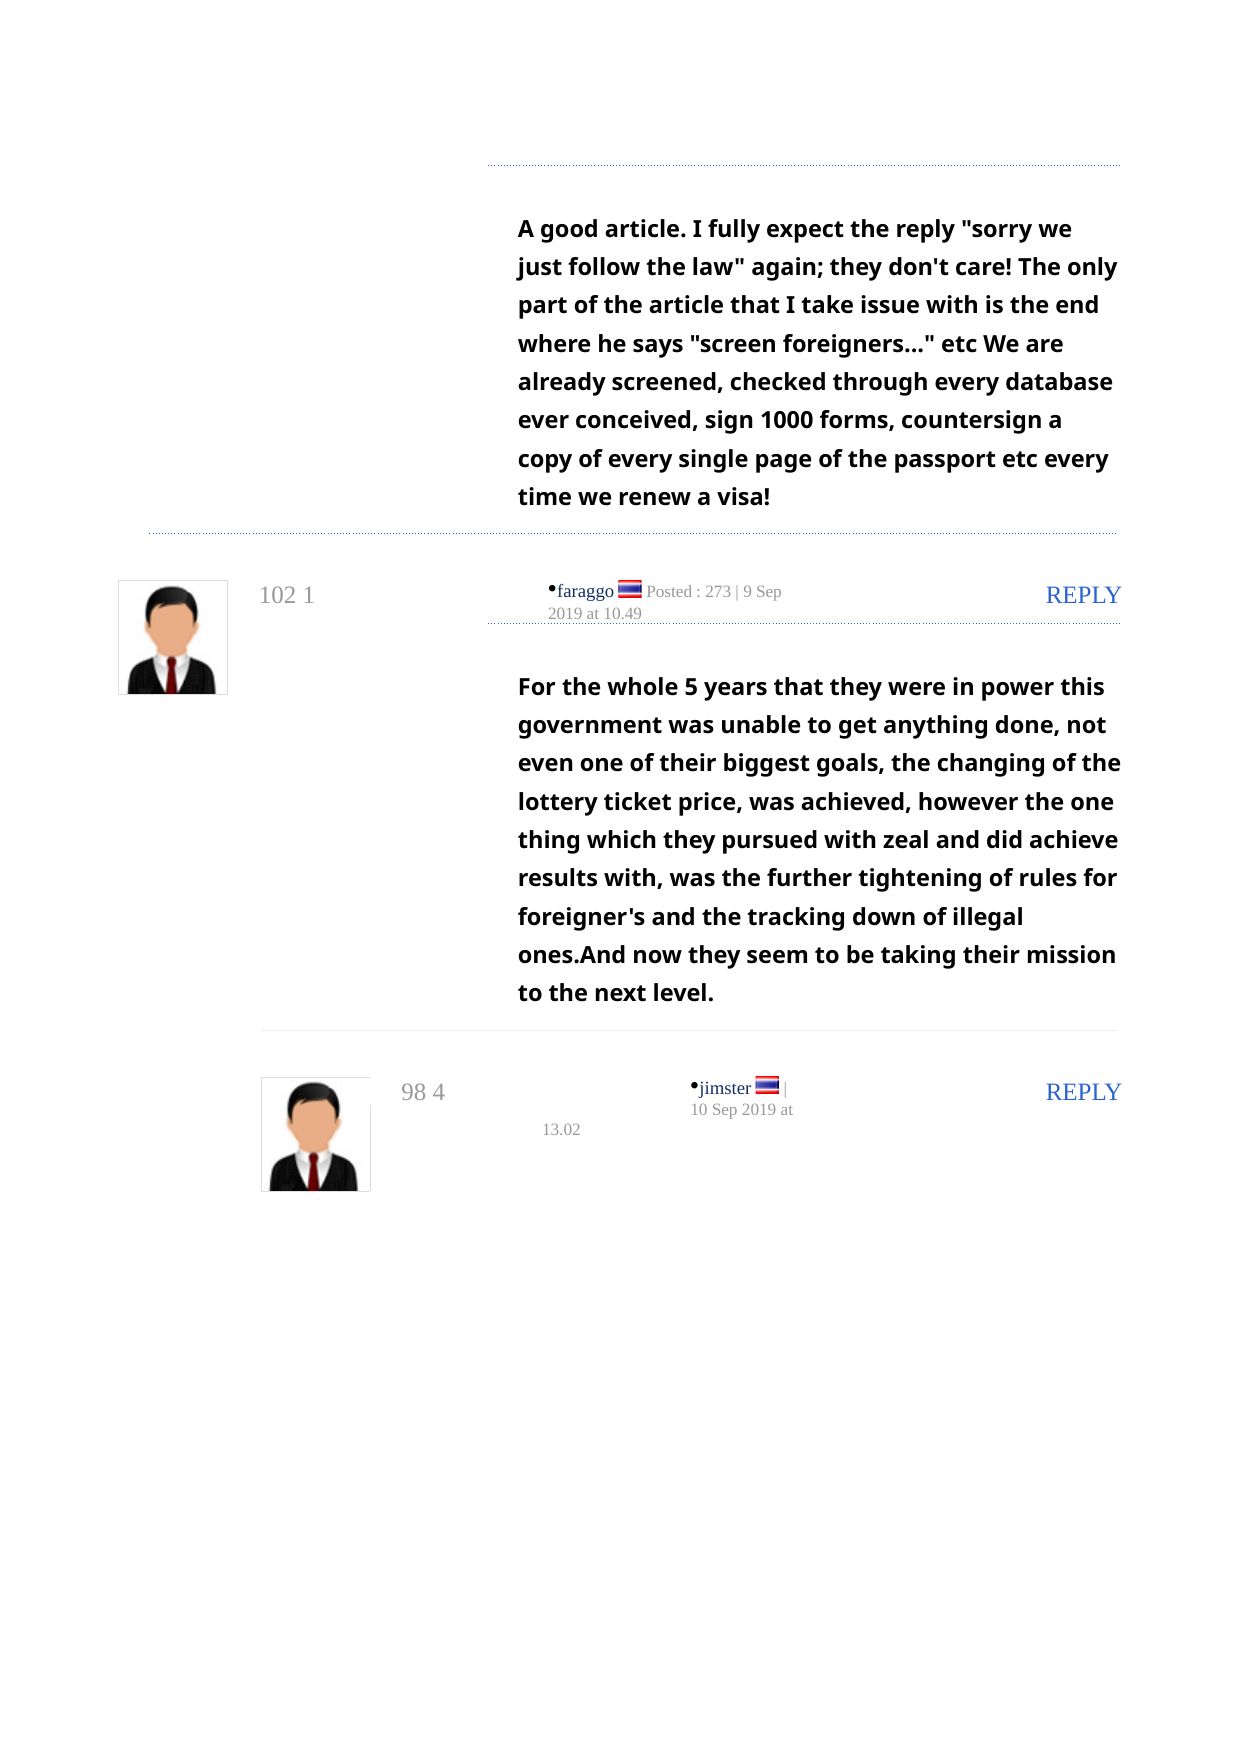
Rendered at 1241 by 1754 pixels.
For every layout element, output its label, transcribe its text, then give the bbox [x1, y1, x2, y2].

subtitle For the whole 5 years that they were in power this government was unable to get anything done, not even one of their biggest goals, the changing of the lottery ticket price, was achieved, however the one thing which they pursued with zeal and did achieve results with, was the further tightening of rules for foreigner's and the tracking down of illegal ones.And now they seem to be taking their mission to the next level. [488, 623, 1122, 1009]
picture [119, 581, 225, 694]
list REPLY [802, 1077, 1122, 1105]
list 102 1 [259, 580, 537, 609]
list REPLY [802, 580, 1122, 609]
list 98 4 [401, 1077, 679, 1105]
list faraggo Posted : 273 | 9 Sep 2019 at 10.49 [149, 533, 1117, 694]
list jimster | 10 Sep 2019 at 13.02 [261, 1031, 1117, 1191]
picture [618, 580, 642, 598]
picture [262, 1078, 367, 1191]
subtitle A good article. I fully expect the reply "sorry we just follow the law" again; they don't care! The only part of the article that I take issue with is the end where he says "screen foreigners..." etc We are already screened, checked through every database ever conceived, sign 1000 forms, countersign a copy of every single page of the passport etc every time we renew a visa! [488, 165, 1122, 512]
picture [755, 1076, 779, 1094]
